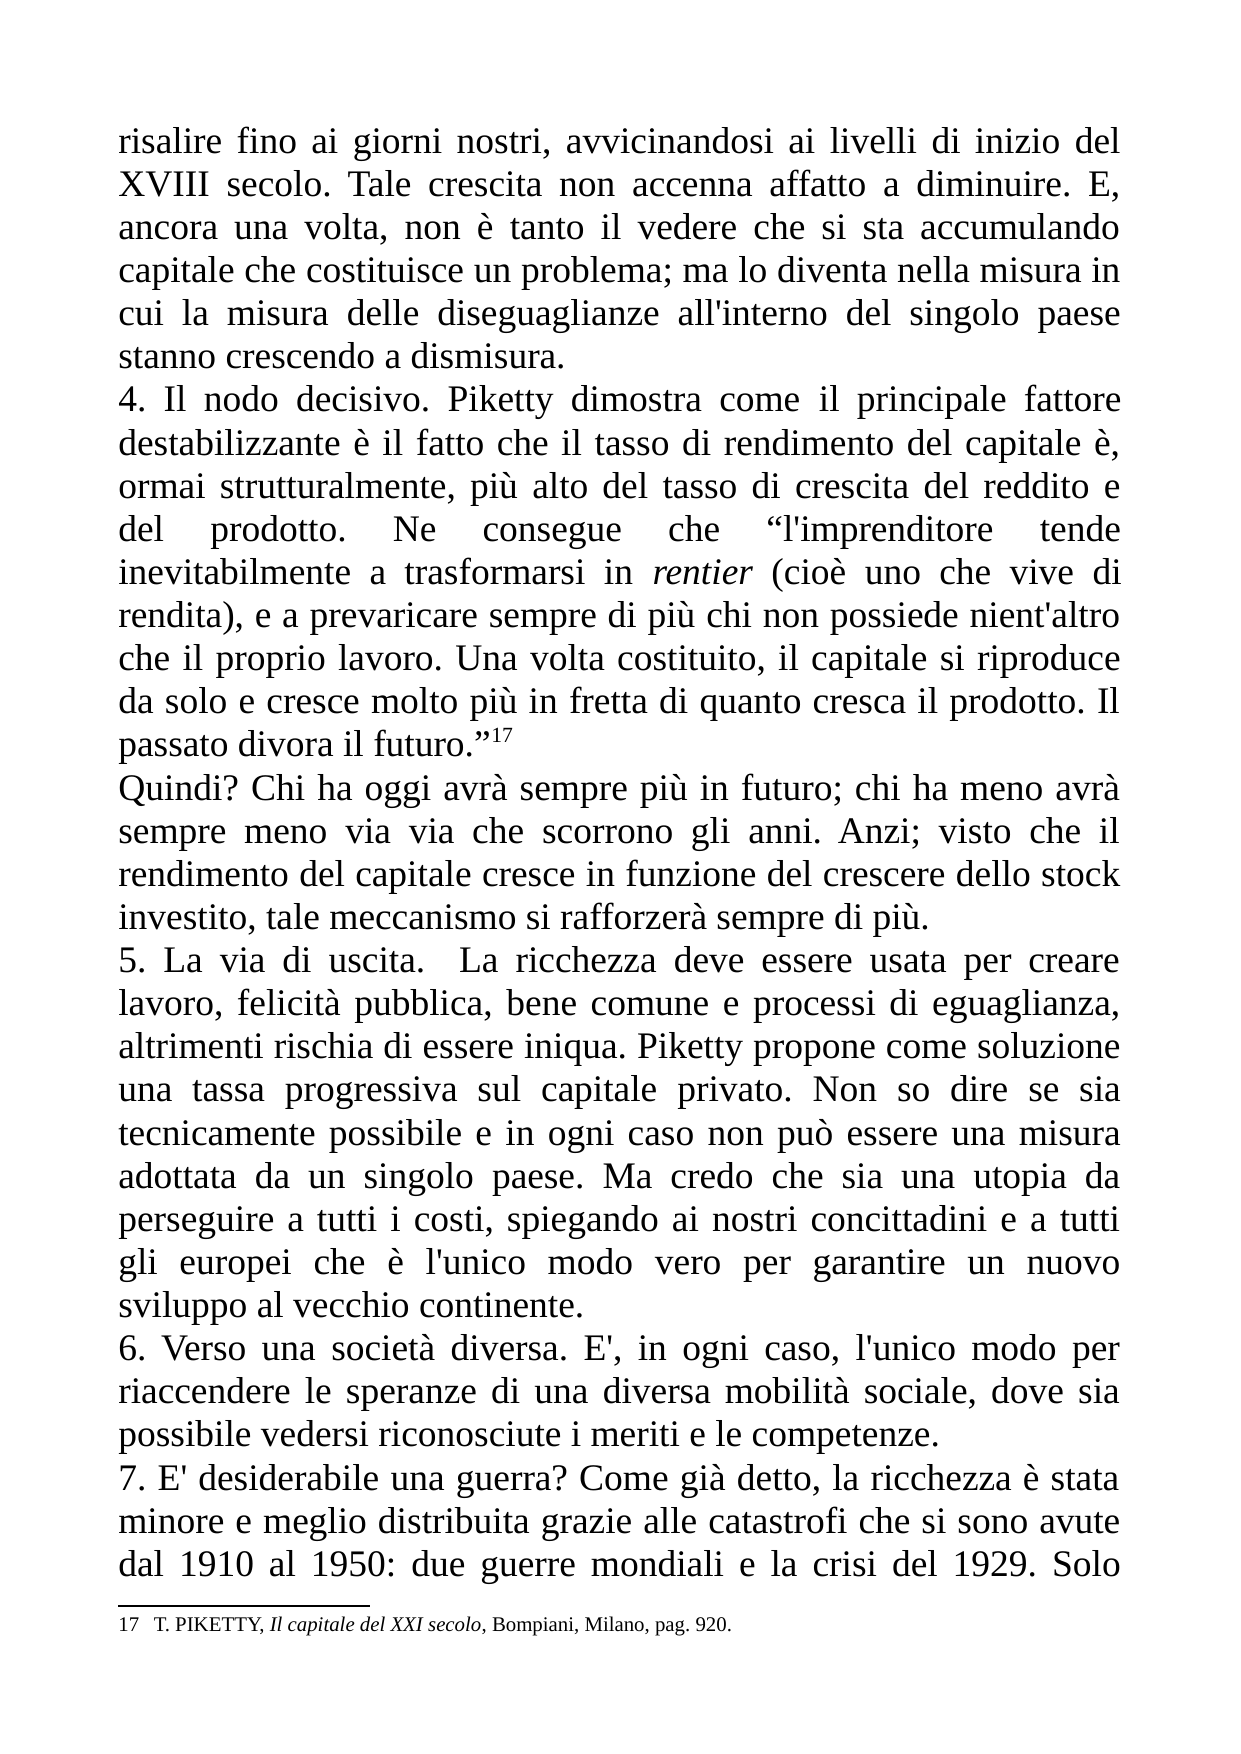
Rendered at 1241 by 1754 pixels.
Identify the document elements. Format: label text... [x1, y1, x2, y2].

text risalire fino ai giorni nostri, avvicinandosi ai livelli di inizio del XVIII secolo. Tale crescita non accenna affatto a diminuire. E, ancora una volta, non è tanto il vedere che si sta accumulando capitale che costituisce un problema; ma lo diventa nella misura in cui la misura delle diseguaglianze all'interno del singolo paese stanno crescendo a dismisura. [118, 118, 1122, 377]
text 4. Il nodo decisivo. Piketty dimostra come il principale fattore destabilizzante è il fatto che il tasso di rendimento del capitale è, ormai strutturalmente, più alto del tasso di crescita del reddito e del prodotto. Ne consegue che “l'imprenditore tende inevitabilmente a trasformarsi in rentier (cioè uno che vive di rendita), e a prevaricare sempre di più chi non possiede nient'altro che il proprio lavoro. Una volta costituito, il capitale si riproduce da solo e cresce molto più in fretta di quanto cresca il prodotto. Il passato divora il futuro.” [118, 377, 1122, 765]
text 7. E' desiderabile una guerra? Come già detto, la ricchezza è stata minore e meglio distribuita grazie alle catastrofi che si sono avute dal 1910 al 1950: due guerre mondiali e la crisi del 1929. Solo [118, 1455, 1122, 1584]
text Quindi? Chi ha oggi avrà sempre più in futuro; chi ha meno avrà sempre meno via via che scorrono gli anni. Anzi; visto che il rendimento del capitale cresce in funzione del crescere dello stock investito, tale meccanismo si rafforzerà sempre di più. [118, 765, 1122, 937]
text T. PIKETTY, Il capitale del XXI secolo, Bompiani, Milano, pag. 920. [118, 1612, 1122, 1636]
text 6. Verso una società diversa. E', in ogni caso, l'unico modo per riaccendere le speranze di una diversa mobilità sociale, dove sia possibile vedersi riconosciute i meriti e le competenze. [118, 1326, 1122, 1455]
text 5. La via di uscita. La ricchezza deve essere usata per creare lavoro, felicità pubblica, bene comune e processi di eguaglianza, altrimenti rischia di essere iniqua. Piketty propone come soluzione una tassa progressiva sul capitale privato. Non so dire se sia tecnicamente possibile e in ogni caso non può essere una misura adottata da un singolo paese. Ma credo che sia una utopia da perseguire a tutti i costi, spiegando ai nostri concittadini e a tutti gli europei che è l'unico modo vero per garantire un nuovo sviluppo al vecchio continente. [118, 937, 1122, 1326]
